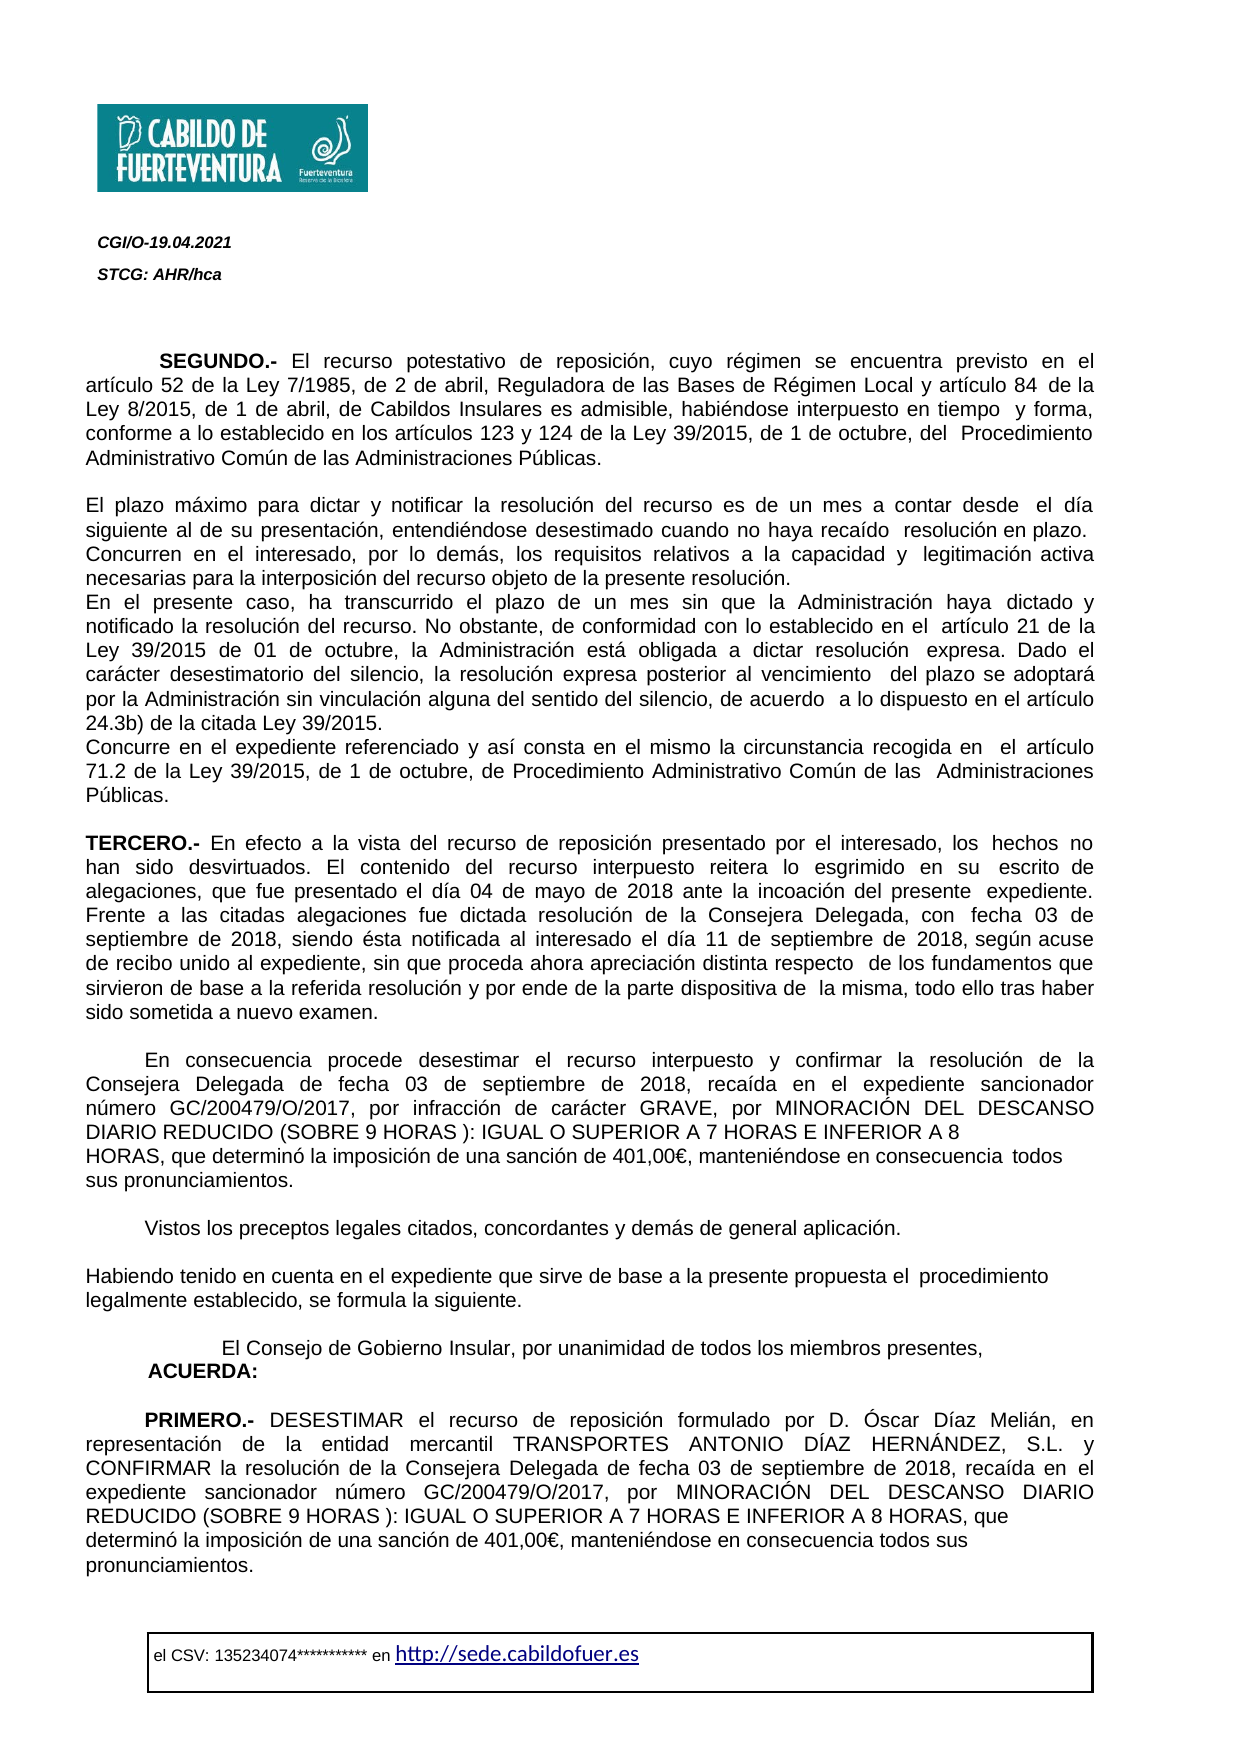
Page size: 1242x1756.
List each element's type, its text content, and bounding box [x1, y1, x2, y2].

text En consecuencia procede desestimar el recurso interpuesto y confirmar la resolución de la Consejera Delegada de fecha 03 de septiembre de 2018, recaída en el expediente sancionador número GC/200479/O/2017, por infracción de carácter GRAVE, por MINORACIÓN DEL DESCANSO DIARIO REDUCIDO (SOBRE 9 HORAS ): IGUAL O SUPERIOR A 7 HORAS E INFERIOR A 8 [85, 1047, 1094, 1144]
text El Consejo de Gobierno Insular, por unanimidad de todos los miembros presentes, [221, 1336, 1106, 1360]
text TERCERO.- En efecto a la vista del recurso de reposición presentado por el interesado, los hechos no han sido desvirtuados. El contenido del recurso interpuesto reitera lo esgrimido en su escrito de alegaciones, que fue presentado el día 04 de mayo de 2018 ante la incoación del presente expediente. Frente a las citadas alegaciones fue dictada resolución de la Consejera Delegada, con fecha 03 de septiembre de 2018, siendo ésta notificada al interesado el día 11 de septiembre de 2018, según acuse de recibo unido al expediente, sin que proceda ahora apreciación distinta respecto de los fundamentos que sirvieron de base a la referida resolución y por ende de la parte dispositiva de la misma, todo ello tras haber sido sometida a nuevo examen. [85, 830, 1094, 1023]
text PRIMERO.- DESESTIMAR el recurso de reposición formulado por D. Óscar Díaz Melián, en representación de la entidad mercantil TRANSPORTES ANTONIO DÍAZ HERNÁNDEZ, S.L. y CONFIRMAR la resolución de la Consejera Delegada de fecha 03 de septiembre de 2018, recaída en el expediente sancionador número GC/200479/O/2017, por MINORACIÓN DEL DESCANSO DIARIO REDUCIDO (SOBRE 9 HORAS ): IGUAL O SUPERIOR A 7 HORAS E INFERIOR A 8 HORAS, que [85, 1408, 1095, 1528]
text Concurre en el expediente referenciado y así consta en el mismo la circunstancia recogida en el artículo 71.2 de la Ley 39/2015, de 1 de octubre, de Procedimiento Administrativo Común de las Administraciones Públicas. [85, 734, 1094, 807]
subtitle ACUERDA: [148, 1360, 1106, 1383]
text HORAS, que determinó la imposición de una sanción de 401,00€, manteniéndose en consecuencia todos sus pronunciamientos. [85, 1144, 1088, 1192]
text SEGUNDO.- El recurso potestativo de reposición, cuyo régimen se encuentra previsto en el artículo 52 de la Ley 7/1985, de 2 de abril, Reguladora de las Bases de Régimen Local y artículo 84 de la Ley 8/2015, de 1 de abril, de Cabildos Insulares es admisible, habiéndose interpuesto en tiempo y forma, conforme a lo establecido en los artículos 123 y 124 de la Ley 39/2015, de 1 de octubre, del Procedimiento Administrativo Común de las Administraciones Públicas. [85, 349, 1094, 469]
text El plazo máximo para dictar y notificar la resolución del recurso es de un mes a contar desde el día siguiente al de su presentación, entendiéndose desestimado cuando no haya recaído resolución en plazo. [85, 493, 1094, 542]
text determinó la imposición de una sanción de 401,00€, manteniéndose en consecuencia todos sus pronunciamientos. [85, 1528, 1088, 1576]
text En el presente caso, ha transcurrido el plazo de un mes sin que la Administración haya dictado y notificado la resolución del recurso. No obstante, de conformidad con lo establecido en el artículo 21 de la Ley 39/2015 de 01 de octubre, la Administración está obligada a dictar resolución expresa. Dado el carácter desestimatorio del silencio, la resolución expresa posterior al vencimiento del plazo se adoptará por la Administración sin vinculación alguna del sentido del silencio, de acuerdo a lo dispuesto en el artículo 24.3b) de la citada Ley 39/2015. [85, 590, 1095, 734]
text Vistos los preceptos legales citados, concordantes y demás de general aplicación. [85, 1216, 1106, 1240]
text Concurren en el interesado, por lo demás, los requisitos relativos a la capacidad y legitimación activa necesarias para la interposición del recurso objeto de la presente resolución. [85, 542, 1094, 590]
text Habiendo tenido en cuenta en el expediente que sirve de base a la presente propuesta el procedimiento legalmente establecido, se formula la siguiente. [85, 1264, 1088, 1312]
